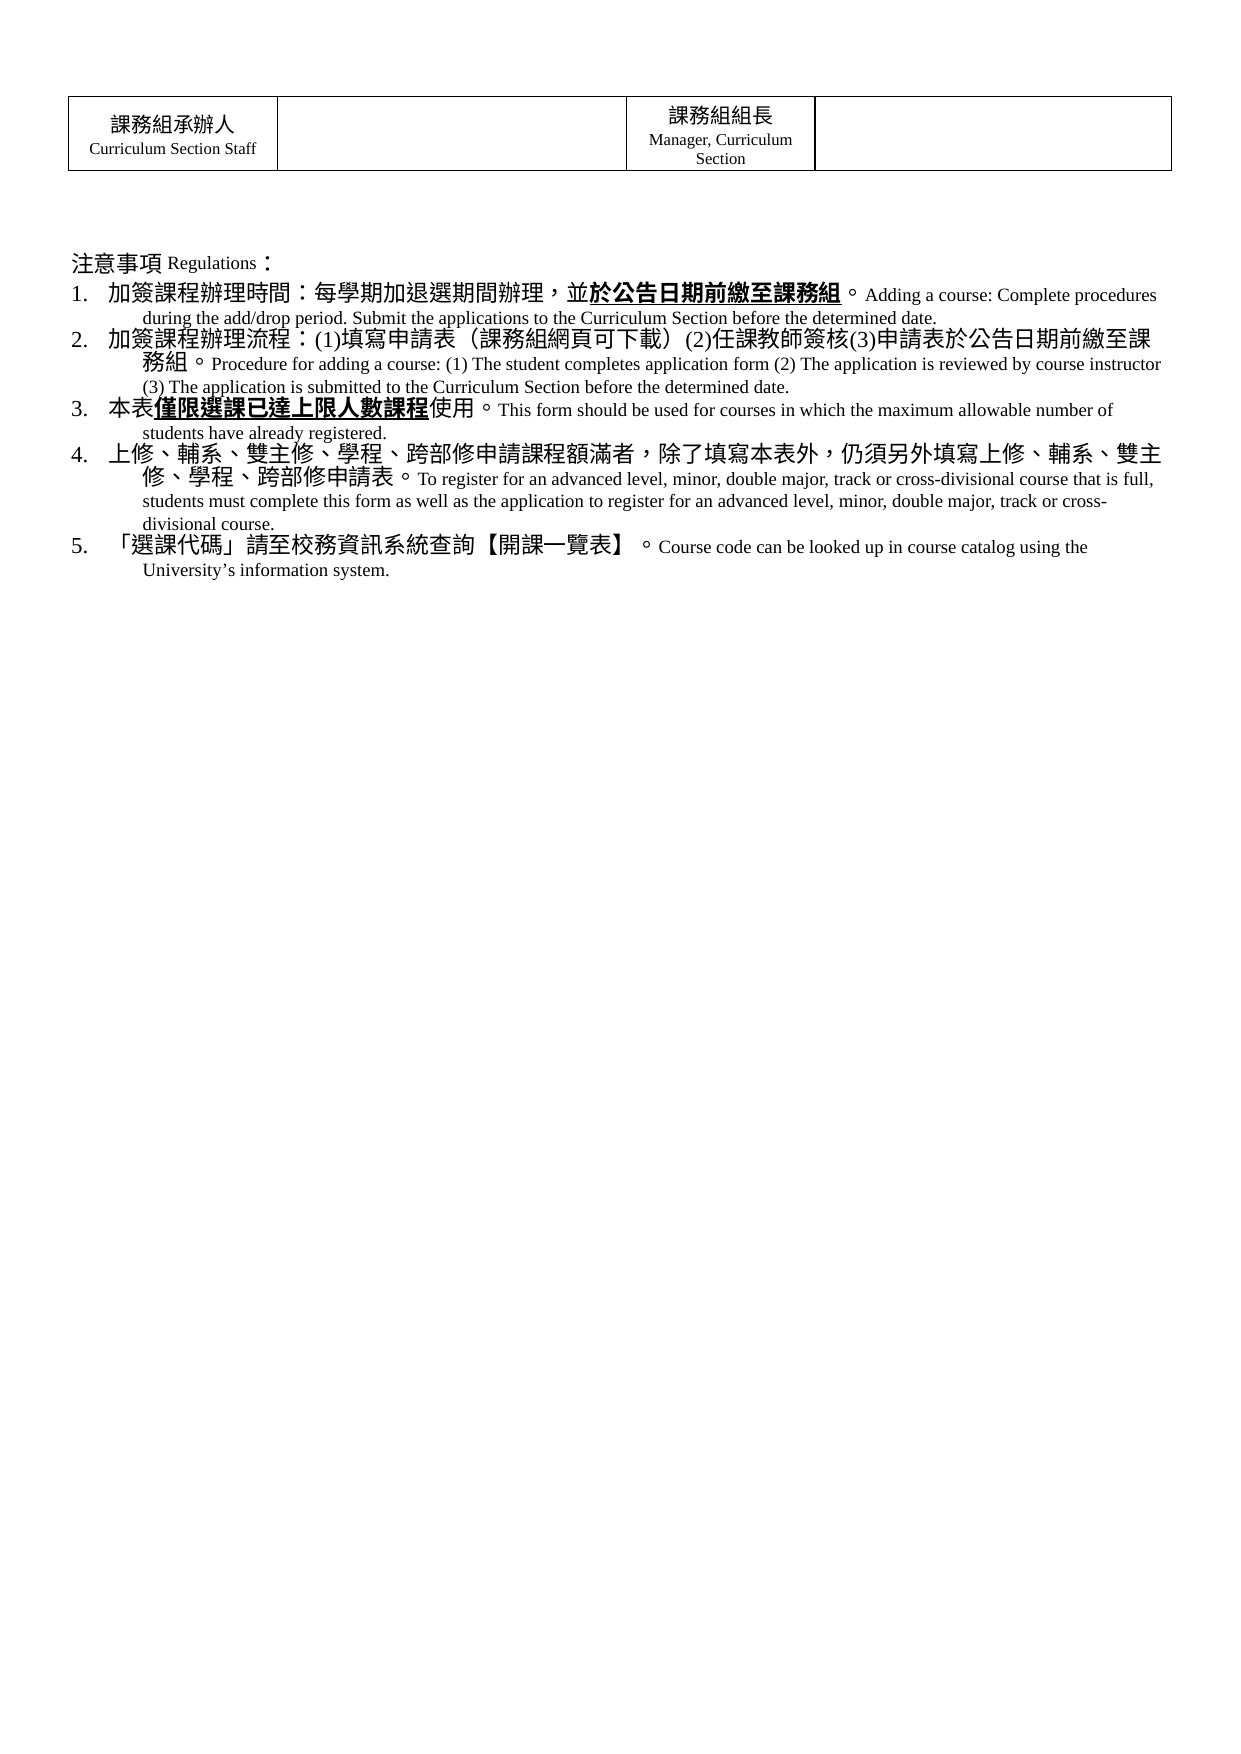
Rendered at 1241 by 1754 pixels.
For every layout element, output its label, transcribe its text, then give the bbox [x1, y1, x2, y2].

table_cell 課務組組長 Manager, Curriculum Section [627, 97, 814, 170]
list 「選課代碼」請至校務資訊系統查詢【開課一覽表】。Course code can be looked up in course catalog using the University’s information system. [71, 535, 1169, 581]
list 加簽課程辦理流程：(1)填寫申請表（課務組網頁可下載）(2)任課教師簽核(3)申請表於公告日期前繳至課務組。Procedure for adding a course: (1) The student completes application form (2) The application is reviewed by course instructor (3) The application is submitted to the Curriculum Section before the determined date. [71, 329, 1169, 398]
list 本表僅限選課已達上限人數課程使用。This form should be used for courses in which the maximum allowable number of students have already registered. [71, 398, 1169, 444]
list 上修、輔系、雙主修、學程、跨部修申請課程額滿者，除了填寫本表外，仍須另外填寫上修、輔系、雙主修、學程、跨部修申請表。To register for an advanced level, minor, double major, track or cross-divisional course that is full, students must complete this form as well as the application to register for an advanced level, minor, double major, track or cross-divisional course. [71, 444, 1169, 535]
text 注意事項Regulations： [71, 221, 1169, 283]
list 加簽課程辦理時間：每學期加退選期間辦理，並於公告日期前繳至課務組。Adding a course: Complete procedures during the add/drop period. Submit the applications to the Curriculum Section before the determined date. [71, 283, 1169, 329]
table_cell 課務組承辦人 Curriculum Section Staff [69, 97, 277, 170]
table_cell [816, 97, 1171, 170]
table_cell [278, 97, 626, 170]
